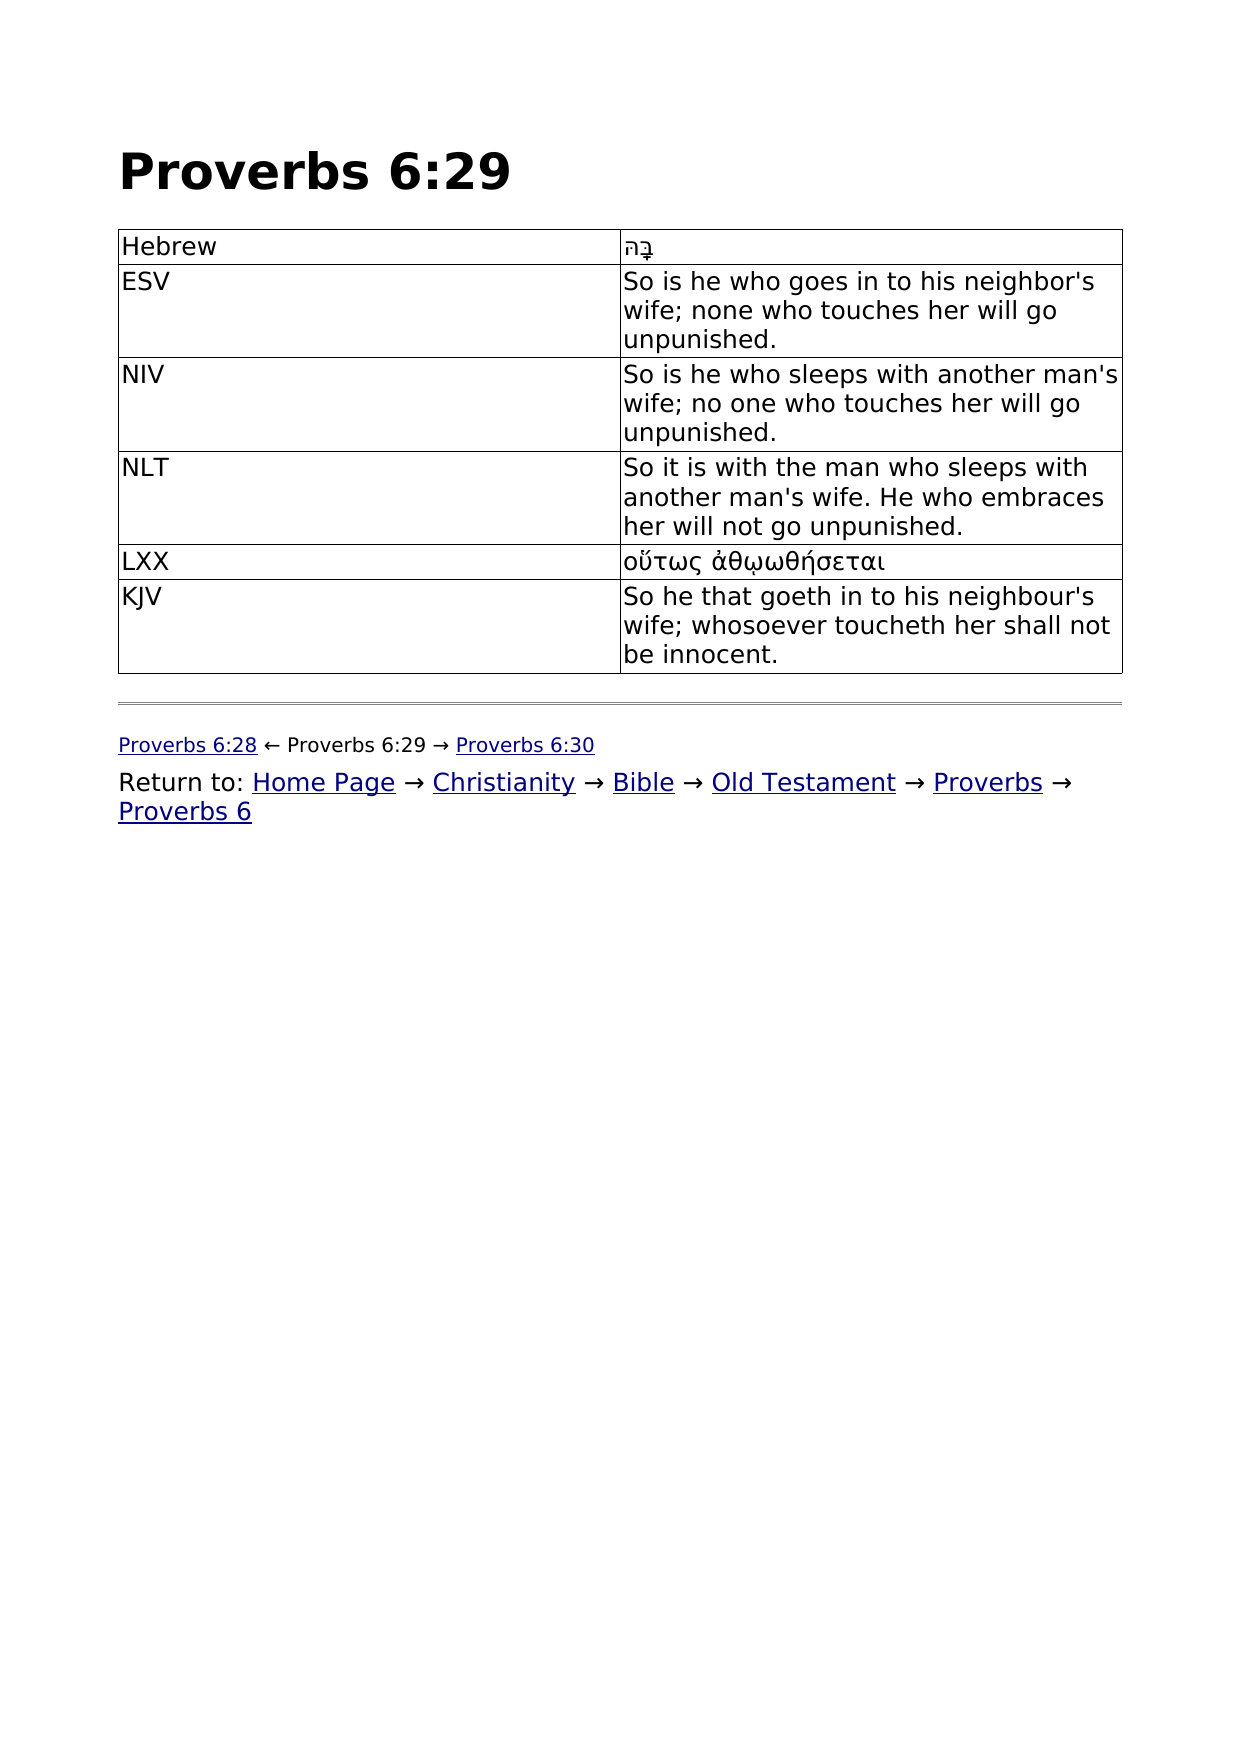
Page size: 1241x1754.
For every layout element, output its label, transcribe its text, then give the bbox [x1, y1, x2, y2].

table_cell οὕτως ἀθῳωθήσεται [621, 545, 1122, 579]
table_header בָּֽהּ [621, 230, 1122, 264]
table_cell ESV [119, 265, 620, 357]
table_cell So he that goeth in to his neighbour's wife; whosoever toucheth her shall not be innocent. [621, 580, 1122, 673]
table_cell NIV [119, 358, 620, 451]
text Proverbs 6:28 ← Proverbs 6:29 → Proverbs 6:30 [118, 734, 1122, 768]
table_cell KJV [119, 580, 620, 673]
table_cell NLT [119, 452, 620, 544]
table_header Hebrew [119, 230, 620, 264]
table_cell So is he who goes in to his neighbor's wife; none who touches her will go unpunished. [621, 265, 1122, 357]
table_cell So it is with the man who sleeps with another man's wife. He who embraces her will not go unpunished. [621, 452, 1122, 544]
subtitle Proverbs 6:29 [118, 143, 1122, 201]
table_cell LXX [119, 545, 620, 579]
table_cell So is he who sleeps with another man's wife; no one who touches her will go unpunished. [621, 358, 1122, 451]
text Return to: Home Page → Christianity → Bible → Old Testament → Proverbs → Proverbs 6 [118, 768, 1122, 826]
